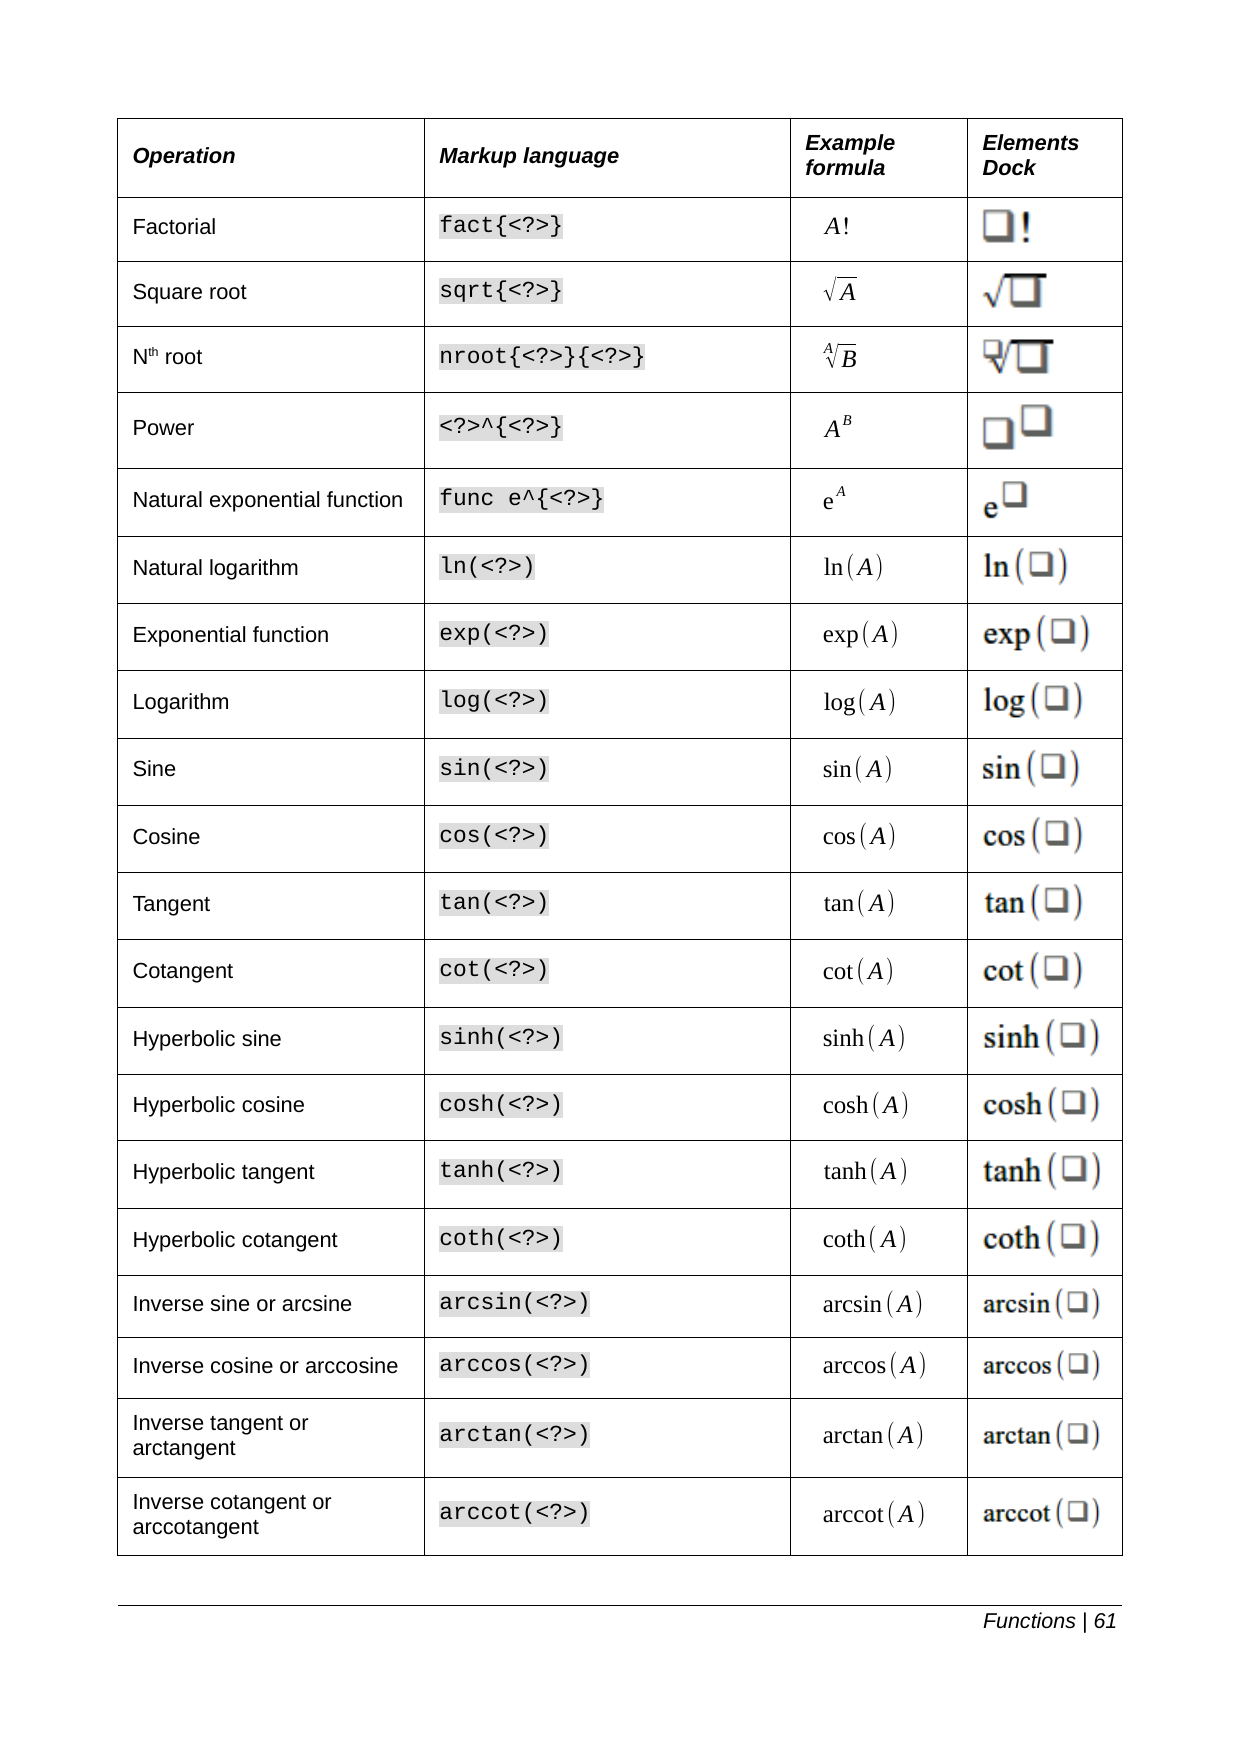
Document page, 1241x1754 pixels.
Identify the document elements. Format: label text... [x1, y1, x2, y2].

picture [982, 883, 1084, 923]
picture [982, 1418, 1100, 1452]
table_cell [791, 940, 967, 1007]
picture [982, 1348, 1100, 1382]
table_cell [791, 1338, 967, 1398]
picture [982, 338, 1055, 376]
table_cell tanh(<?>) [425, 1141, 790, 1208]
table_cell [968, 537, 1122, 603]
table_cell [968, 1276, 1122, 1337]
table_cell [791, 262, 967, 326]
table_cell [791, 1209, 967, 1275]
table_header Operation [118, 119, 424, 197]
table_cell Tangent [118, 873, 424, 939]
table_cell coth(<?>) [425, 1209, 790, 1275]
table_cell [968, 873, 1122, 939]
table_cell [791, 1478, 967, 1555]
picture [982, 1018, 1100, 1058]
table_cell Hyperbolic cosine [118, 1075, 424, 1140]
table_cell [968, 604, 1122, 670]
table_cell [791, 1141, 967, 1208]
table_cell [968, 198, 1122, 261]
table_cell sinh(<?>) [425, 1008, 790, 1074]
picture [982, 816, 1084, 856]
table_header Elements Dock [968, 119, 1122, 197]
picture [982, 208, 1033, 245]
table_cell [968, 262, 1122, 326]
table_cell Natural exponential function [118, 469, 424, 536]
table_cell exp(<?>) [425, 604, 790, 670]
table_cell [968, 739, 1122, 805]
table_cell Sine [118, 739, 424, 805]
picture [982, 480, 1030, 520]
table_cell [968, 1209, 1122, 1275]
picture [982, 1219, 1100, 1259]
table_cell Factorial [118, 198, 424, 261]
table_cell [791, 198, 967, 261]
table_cell [968, 1141, 1122, 1208]
table_cell nroot{<?>}{<?>} [425, 327, 790, 392]
table_cell [968, 327, 1122, 392]
picture [982, 1497, 1100, 1530]
table_cell sqrt{<?>} [425, 262, 790, 326]
table_cell [968, 1399, 1122, 1477]
table_cell arccos(<?>) [425, 1338, 790, 1398]
table_cell [968, 940, 1122, 1007]
table_cell Inverse sine or arcsine [118, 1276, 424, 1337]
table_cell Hyperbolic sine [118, 1008, 424, 1074]
table_cell arctan(<?>) [425, 1399, 790, 1477]
table_cell [791, 327, 967, 392]
table_cell fact{<?>} [425, 198, 790, 261]
table_cell cot(<?>) [425, 940, 790, 1007]
table_cell [791, 739, 967, 805]
table_cell [791, 1276, 967, 1337]
picture [982, 547, 1069, 587]
table_cell [968, 806, 1122, 872]
table_cell ln(<?>) [425, 537, 790, 603]
table_cell Inverse tangent or arctangent [118, 1399, 424, 1477]
picture [982, 614, 1091, 654]
table_cell sin(<?>) [425, 739, 790, 805]
table_cell [968, 393, 1122, 468]
table_cell Inverse cotangent or arccotangent [118, 1478, 424, 1555]
table_cell Exponential function [118, 604, 424, 670]
table_cell Natural logarithm [118, 537, 424, 603]
picture [982, 403, 1055, 452]
table_header Example formula [791, 119, 967, 197]
table_cell [791, 671, 967, 737]
table_cell log(<?>) [425, 671, 790, 737]
table_cell Hyperbolic tangent [118, 1141, 424, 1208]
table_cell Nth root [118, 327, 424, 392]
table_cell [791, 1075, 967, 1140]
table_cell <?>^{<?>} [425, 393, 790, 468]
table_cell func e^{<?>} [425, 469, 790, 536]
table_cell [791, 604, 967, 670]
picture [982, 682, 1084, 721]
picture [982, 749, 1081, 789]
table_cell [968, 1478, 1122, 1555]
table_cell [968, 1008, 1122, 1074]
picture [982, 1286, 1100, 1321]
table_cell [791, 873, 967, 939]
table_cell arcsin(<?>) [425, 1276, 790, 1337]
picture [982, 1152, 1100, 1192]
table_cell Cotangent [118, 940, 424, 1007]
picture [982, 951, 1084, 991]
picture [982, 1086, 1100, 1124]
table_cell Logarithm [118, 671, 424, 737]
table_cell cos(<?>) [425, 806, 790, 872]
table_cell [791, 1399, 967, 1477]
table_cell [968, 1075, 1122, 1140]
table_cell tan(<?>) [425, 873, 790, 939]
table_cell [791, 537, 967, 603]
table_cell [968, 469, 1122, 536]
table_cell [791, 1008, 967, 1074]
picture [982, 272, 1049, 310]
table_cell [791, 469, 967, 536]
table_header Markup language [425, 119, 790, 197]
table_cell Inverse cosine or arccosine [118, 1338, 424, 1398]
table_cell Square root [118, 262, 424, 326]
table_cell Hyperbolic cotangent [118, 1209, 424, 1275]
table_cell [791, 393, 967, 468]
table_cell [968, 1338, 1122, 1398]
table_cell cosh(<?>) [425, 1075, 790, 1140]
table_cell [968, 671, 1122, 737]
table_cell Power [118, 393, 424, 468]
table_cell [791, 806, 967, 872]
table_cell Cosine [118, 806, 424, 872]
table_cell arccot(<?>) [425, 1478, 790, 1555]
